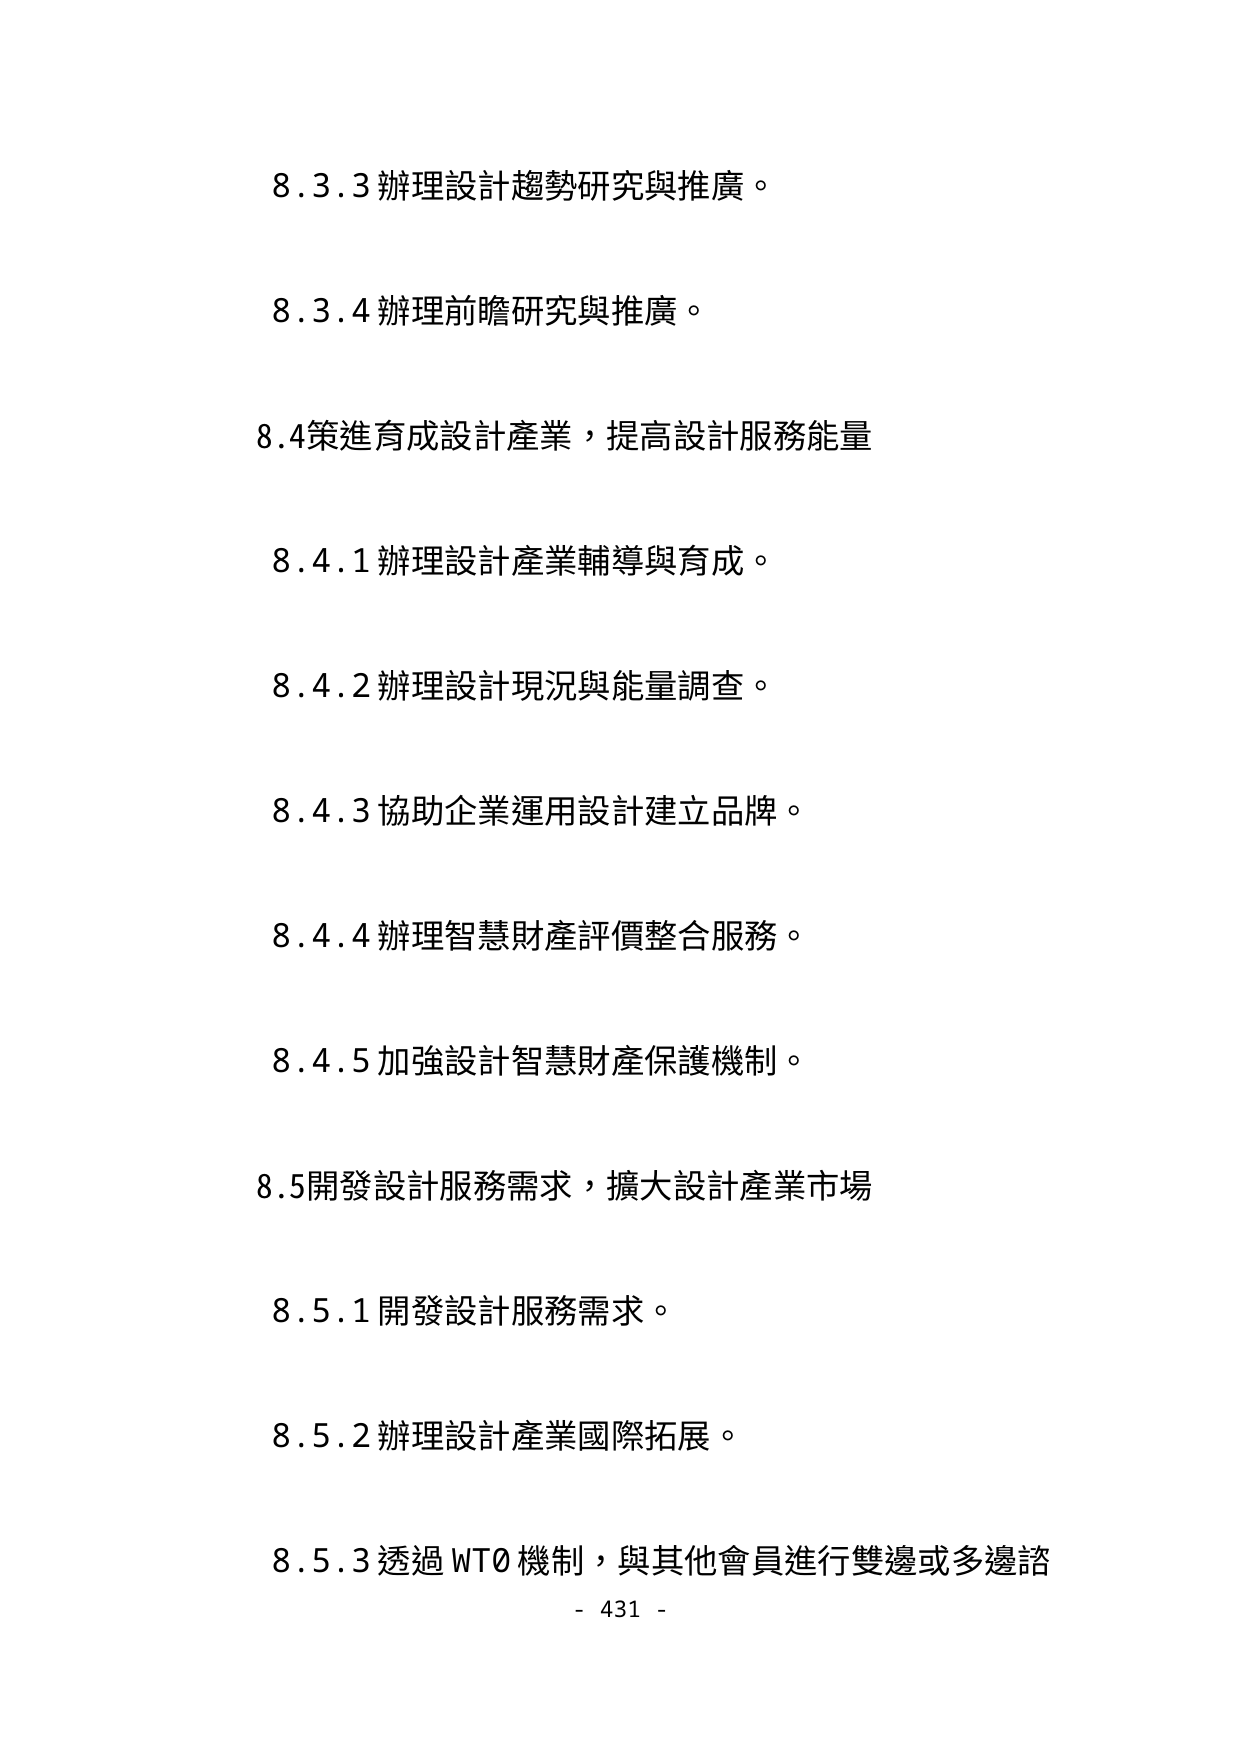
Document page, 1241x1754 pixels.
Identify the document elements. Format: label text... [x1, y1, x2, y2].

text 8.5.1開發設計服務需求。 [271, 1268, 1063, 1330]
text 8.4.5加強設計智慧財產保護機制。 [271, 1018, 1063, 1080]
text 8.5.2辦理設計產業國際拓展。 [271, 1393, 1063, 1455]
text 8.4策進育成設計產業，提高設計服務能量 [256, 393, 1063, 455]
text 8.5.3透過WT0機制，與其他會員進行雙邊或多邊諮 [271, 1518, 1063, 1580]
text 8.4.1辦理設計產業輔導與育成。 [271, 518, 1063, 580]
text 8.5開發設計服務需求，擴大設計產業市場 [256, 1143, 1063, 1205]
text 8.3.3辦理設計趨勢研究與推廣。 [271, 143, 1063, 205]
text 8.4.4辦理智慧財產評價整合服務。 [271, 893, 1063, 955]
text 8.3.4辦理前瞻研究與推廣。 [271, 268, 1063, 330]
text 8.4.2辦理設計現況與能量調查。 [271, 643, 1063, 705]
text 8.4.3協助企業運用設計建立品牌。 [271, 768, 1063, 830]
